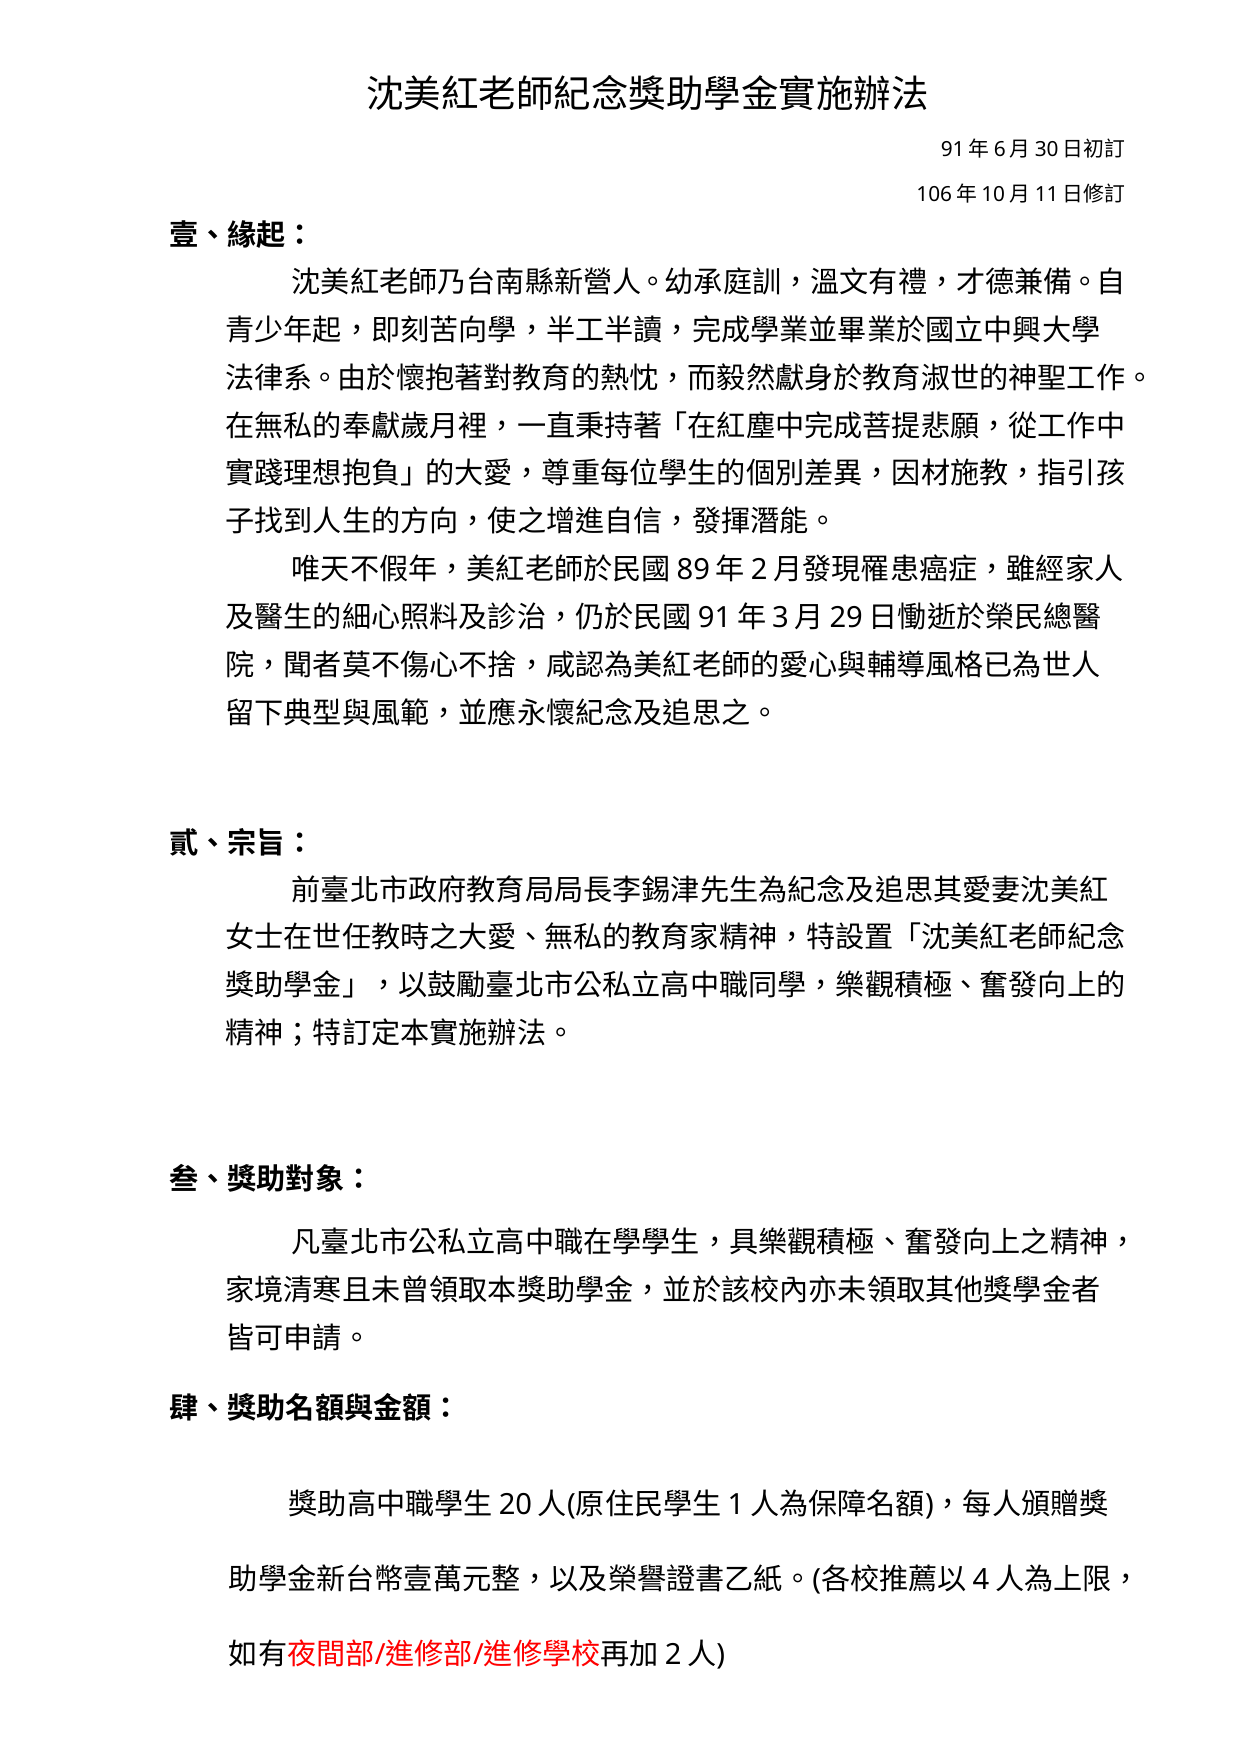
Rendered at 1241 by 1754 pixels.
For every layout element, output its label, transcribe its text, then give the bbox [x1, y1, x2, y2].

text 106年10月 11日修訂 [169, 174, 1125, 212]
text 肆、獎助名額與金額： [169, 1369, 1122, 1444]
text 貳、宗旨： [169, 819, 1125, 862]
text 沈美紅老師乃台南縣新營人。幼承庭訓，溫文有禮，才德兼備。自青少年起，即刻苦向學，半工半讀，完成學業並畢業於國立中興大學法律系。由於懷抱著對教育的熱忱，而毅然獻身於教育淑世的神聖工作。在無私的奉獻歲月裡，一直秉持著「在紅塵中完成菩提悲願，從工作中實踐理想抱負」的大愛，尊重每位學生的個別差異，因材施教，指引孩子找到人生的方向，使之增進自信，發揮潛能。 [225, 254, 1125, 541]
text 唯天不假年，美紅老師於民國89年2月發現罹患癌症，雖經家人及醫生的細心照料及診治，仍於民國91年3月29日慟逝於榮民總醫院，聞者莫不傷心不捨，咸認為美紅老師的愛心與輔導風格已為世人留下典型與風範，並應永懷紀念及追思之。 [225, 541, 1125, 733]
text 前臺北市政府教育局局長李錫津先生為紀念及追思其愛妻沈美紅女士在世任教時之大愛、無私的教育家精神，特設置「沈美紅老師紀念獎助學金」，以鼓勵臺北市公私立高中職同學，樂觀積極、奮發向上的精神；特訂定本實施辦法。 [225, 862, 1125, 1053]
text 獎助高中職學生20人(原住民學生1人為保障名額)，每人頒贈獎助學金新台幣壹萬元整，以及榮譽證書乙紙。(各校推薦以4人為上限，如有夜間部/進修部/進修學校再加2人) [229, 1464, 1122, 1689]
text 沈美紅老師紀念獎助學金實施辦法 [169, 54, 1125, 129]
text 91年6月30日初訂 [169, 129, 1125, 167]
text 叁、獎助對象： [169, 1139, 1122, 1214]
text 凡臺北市公私立高中職在學學生，具樂觀積極、奮發向上之精神，家境清寒且未曾領取本獎助學金，並於該校內亦未領取其他獎學金者皆可申請。 [225, 1214, 1125, 1358]
text 壹、緣起： [169, 212, 1125, 254]
